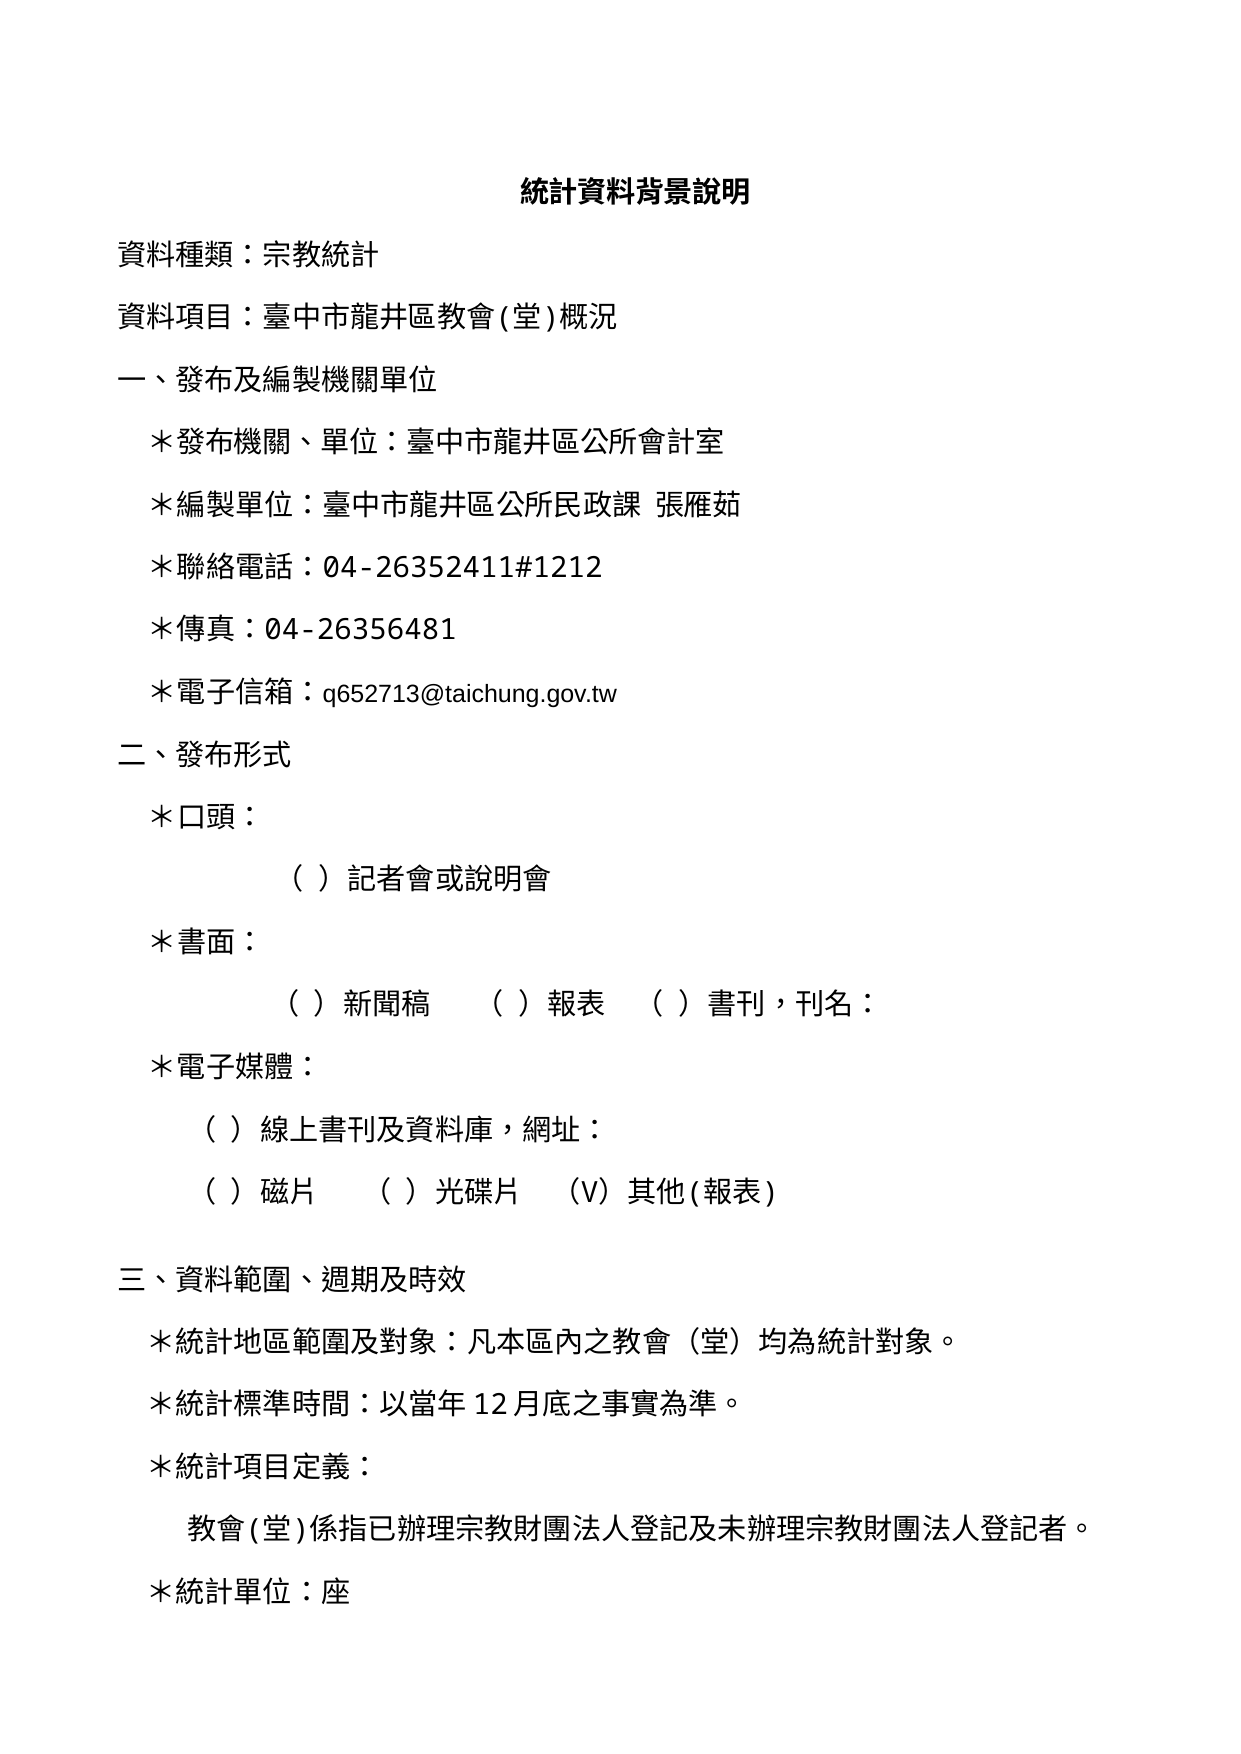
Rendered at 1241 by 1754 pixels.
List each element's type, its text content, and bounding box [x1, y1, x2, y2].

table_header 統計資料背景說明 資料種類：宗教統計 資料項目：臺中市龍井區教會(堂)概況 一、發布及編製機關單位 ＊發布機關、單位：臺中市龍井區公所會計室 ＊編製單位：臺中市龍井區公所民政課 張雁茹 ＊聯絡電話：04-26352411#1212 ＊傳真：04-26356481 ＊電子信箱：q652713@taichung.gov.tw 二、發布形式 口頭： （ ）記者會或說明會 書面： （ ）新聞稿 （ ）報表 （ ）書刊，刊名： ＊電子媒體： （ ）線上書刊及資料庫，網址： （ ）磁片 （ ）光碟片 （V）其他(報表) 三、資料範圍、週期及時效 ＊統計地區範圍及對象：凡本區內之教會（堂）均為統計對象。 ＊統計標準時間：以當年12月底之事實為準。 ＊統計項目定義： 教會(堂)係指已辦理宗教財團法人登記及未辦理宗教財團法人登記者。 ＊統計單位：座 [106, 148, 1165, 1638]
